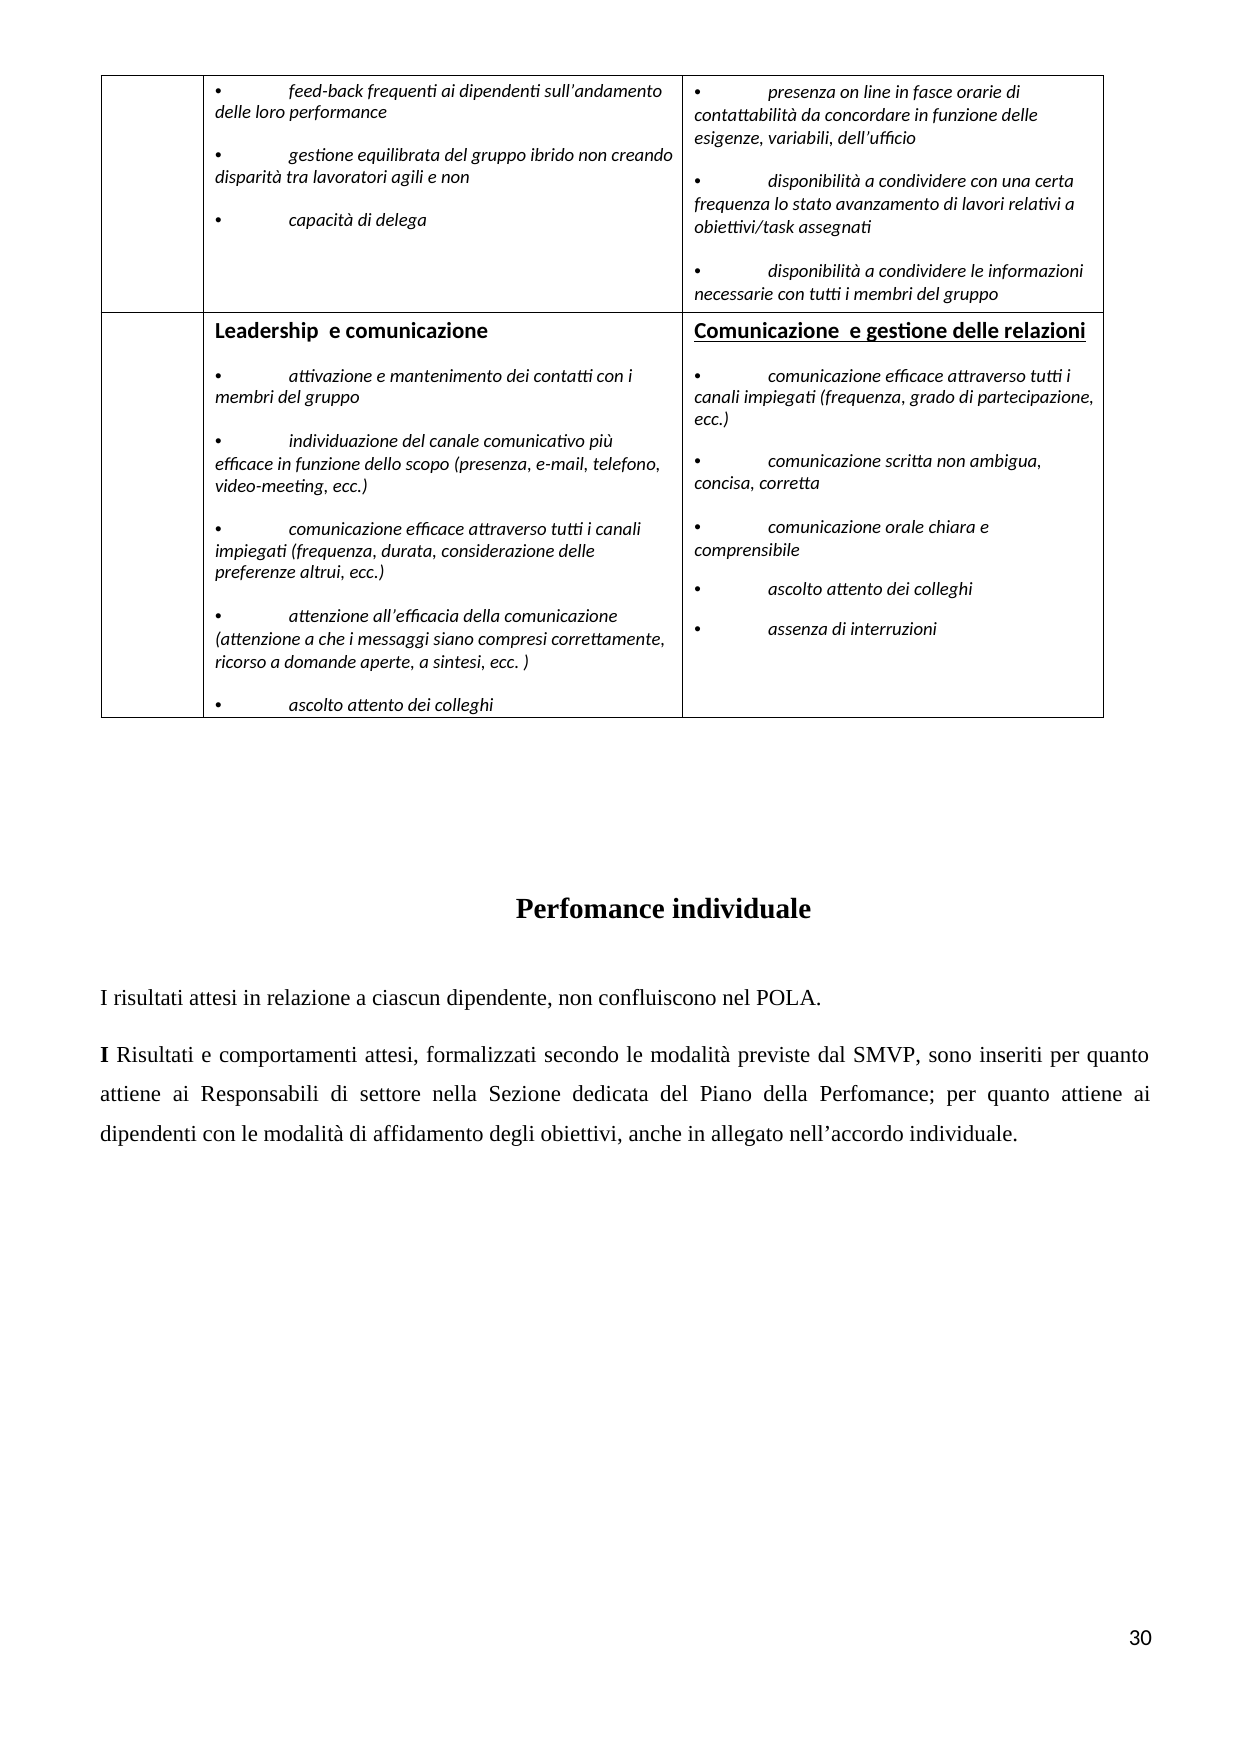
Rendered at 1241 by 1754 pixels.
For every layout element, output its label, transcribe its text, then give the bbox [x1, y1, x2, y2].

text Perfomance individuale [175, 891, 1152, 925]
text I risultati attesi in relazione a ciascun dipendente, non confluiscono nel POLA. [100, 984, 1152, 1011]
table_cell feed-back frequenti ai dipendenti sull’andamento delle loro performance gestione equilibrata del gruppo ibrido non creando disparità tra lavoratori agili e non capacità di delega [204, 76, 682, 312]
table_cell Comunicazione e gestione delle relazioni comunicazione efficace attraverso tutti i canali impiegati (frequenza, grado di partecipazione, ecc.) comunicazione scritta non ambigua, concisa, corretta comunicazione orale chiara e comprensibile ascolto attento dei colleghi assenza di interruzioni [683, 313, 1103, 717]
table_cell Leadership e comunicazione attivazione e mantenimento dei contatti con i membri del gruppo individuazione del canale comunicativo più efficace in funzione dello scopo (presenza, e-mail, telefono, video-meeting, ecc.) comunicazione efficace attraverso tutti i canali impiegati (frequenza, durata, considerazione delle preferenze altrui, ecc.) attenzione all’efficacia della comunicazione (attenzione a che i messaggi siano compresi correttamente, ricorso a domande aperte, a sintesi, ecc. ) ascolto attento dei colleghi [204, 313, 682, 717]
table_cell [102, 76, 203, 312]
text I Risultati e comportamenti attesi, formalizzati secondo le modalità previste dal SMVP, sono inseriti per quanto attiene ai Responsabili di settore nella Sezione dedicata del Piano della Perfomance; per quanto attiene ai dipendenti con le modalità di affidamento degli obiettivi, anche in allegato nell’accordo individuale. [100, 1041, 1152, 1146]
table_cell presenza on line in fasce orarie di contattabilità da concordare in funzione delle esigenze, variabili, dell’ufficio disponibilità a condividere con una certa frequenza lo stato avanzamento di lavori relativi a obiettivi/task assegnati disponibilità a condividere le informazioni necessarie con tutti i membri del gruppo [683, 76, 1103, 312]
table_cell [102, 313, 203, 717]
